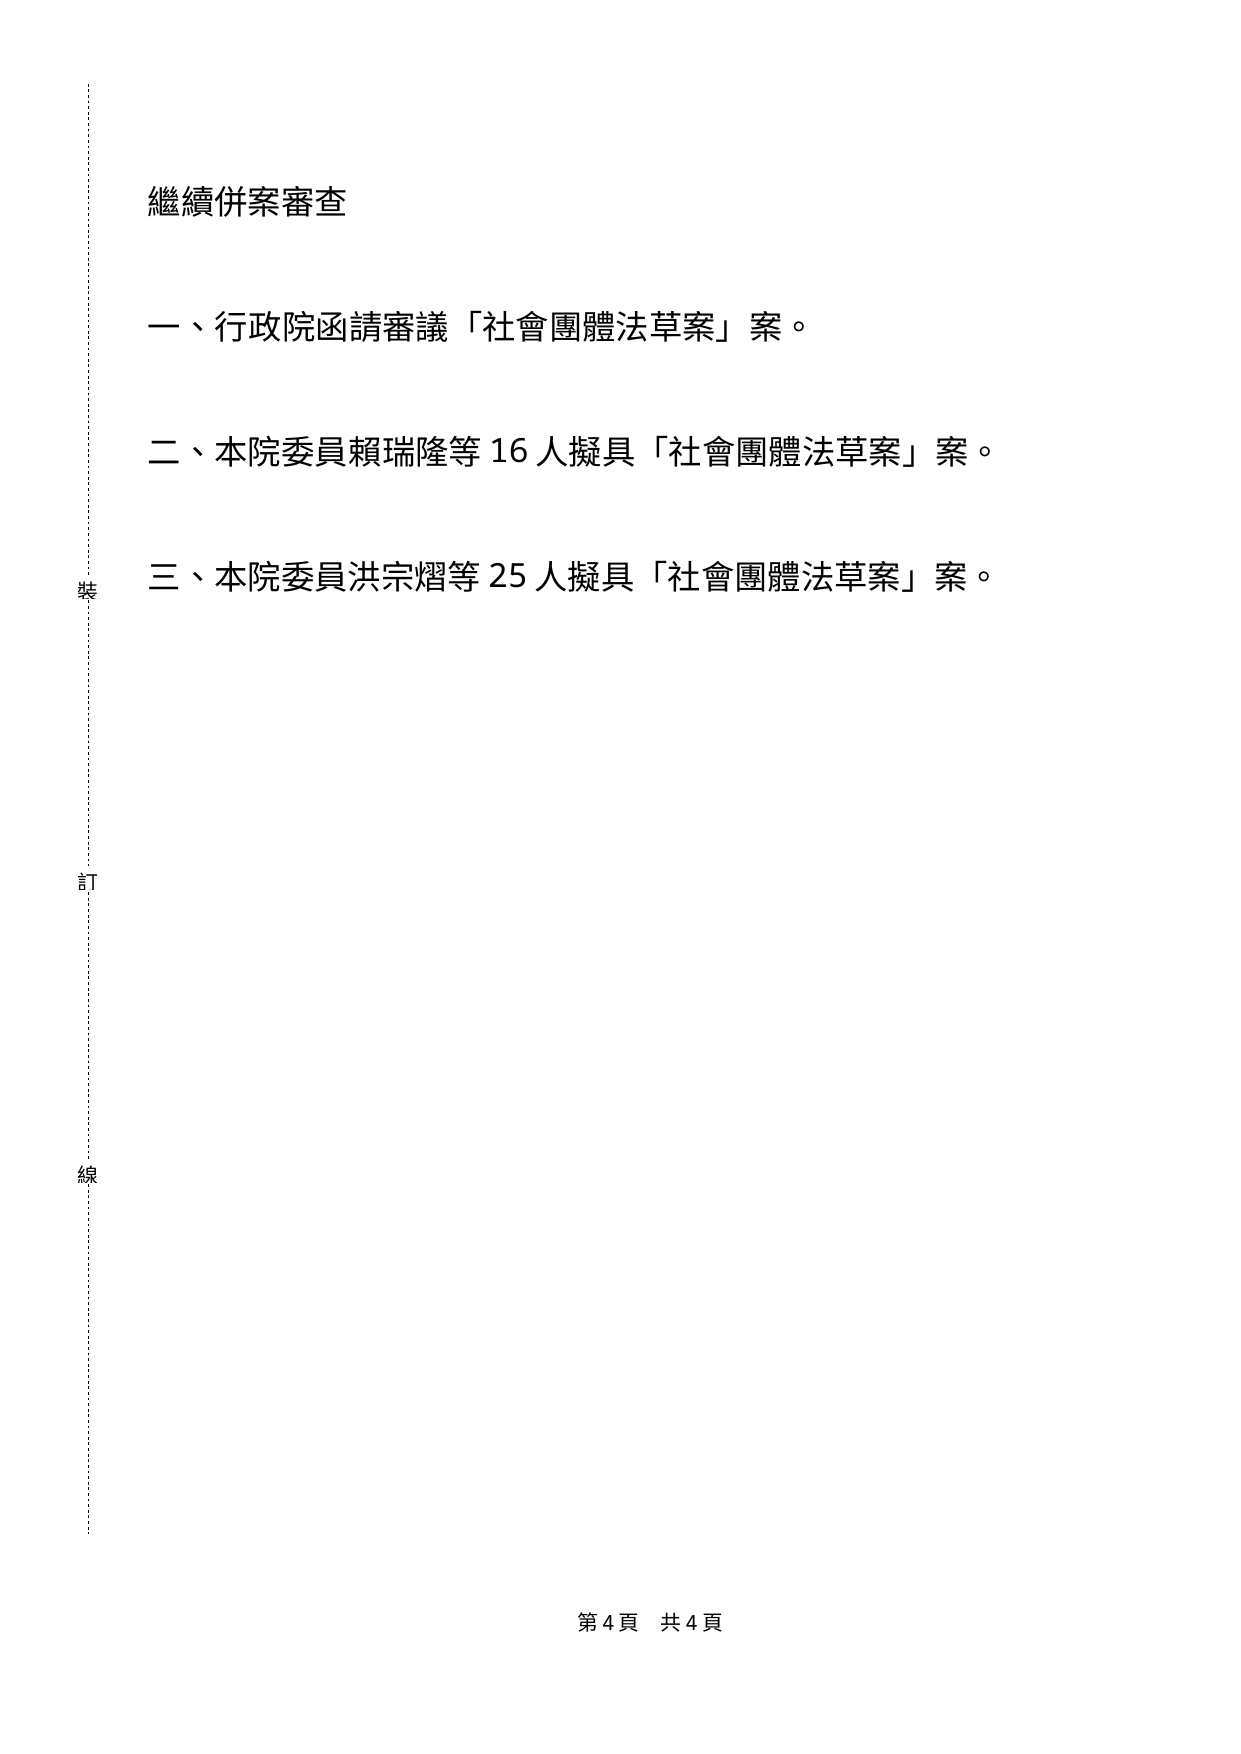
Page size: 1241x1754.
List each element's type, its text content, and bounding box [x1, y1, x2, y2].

text 一、行政院函請審議「社會團體法草案」案。 [148, 283, 1152, 346]
text 繼續併案審查 [148, 158, 1152, 221]
text 三、本院委員洪宗熠等25人擬具「社會團體法草案」案。 [148, 533, 1152, 596]
text 二、本院委員賴瑞隆等16人擬具「社會團體法草案」案。 [148, 408, 1152, 471]
